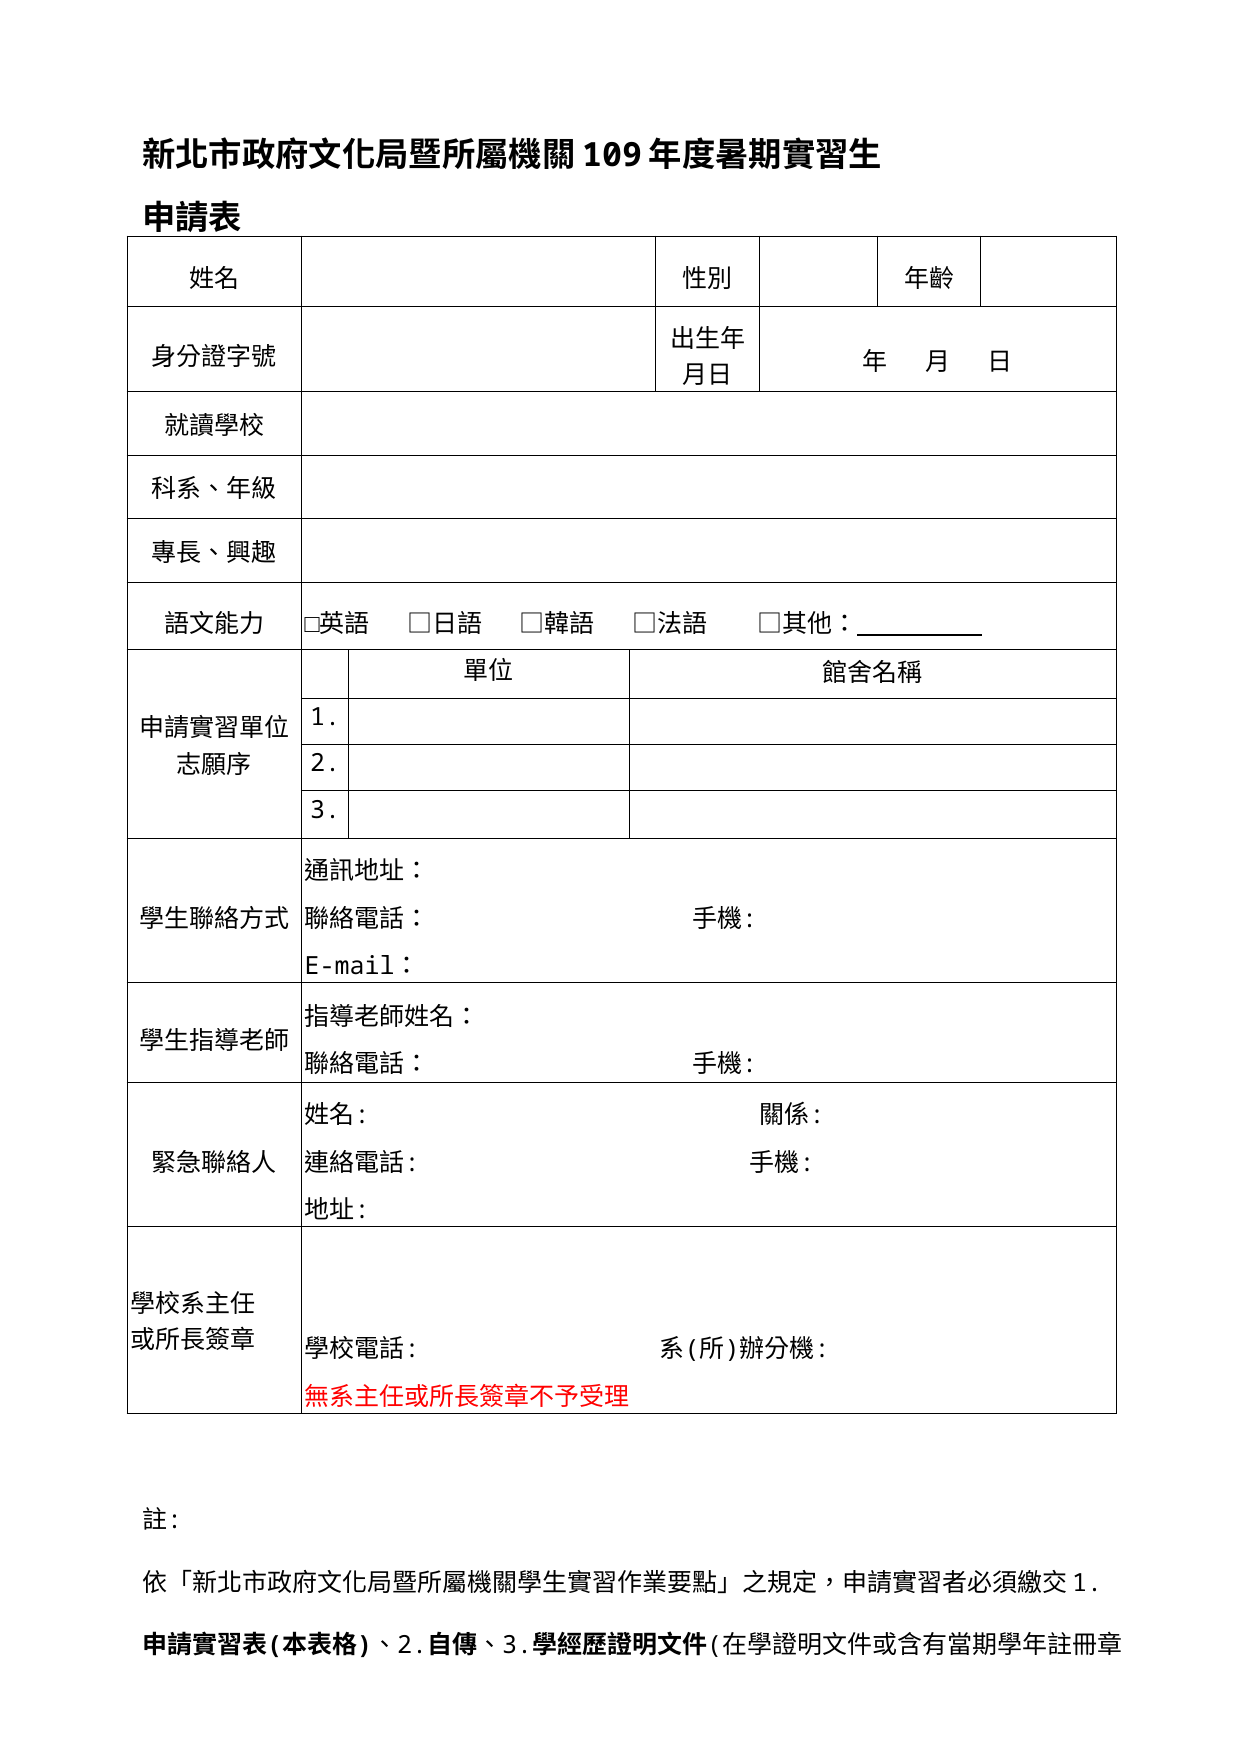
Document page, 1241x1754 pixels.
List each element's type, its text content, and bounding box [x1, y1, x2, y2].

table_cell 語文能力 [128, 583, 301, 649]
table_cell [302, 392, 1116, 454]
table_cell 指導老師姓名： 聯絡電話： 手機: [302, 983, 1116, 1082]
table_cell 通訊地址： 聯絡電話： 手機: E-mail： [302, 839, 1116, 982]
table_cell 1. [302, 699, 348, 744]
table_cell 科系、年級 [128, 456, 301, 518]
text 依「新北市政府文化局暨所屬機關學生實習作業要點」之規定，申請實習者必須繳交1.申請實習表(本表格)、2.自傳、3.學經歷證明文件(在學證明文件或含有當期學年註冊章 [142, 1538, 1122, 1663]
table_cell 單位 [349, 650, 629, 698]
table_cell □英語 □日語 □韓語 □法語 □其他： [302, 583, 1116, 649]
table_cell 專長、興趣 [128, 519, 301, 582]
table_cell 就讀學校 [128, 392, 301, 454]
table_header 年齡 [878, 237, 980, 306]
table_cell [630, 745, 1116, 790]
table_header [981, 237, 1116, 306]
table_cell 學校系主任 或所長簽章 [128, 1227, 301, 1412]
table_header [760, 237, 877, 306]
table_cell [302, 650, 348, 698]
table_header [302, 237, 655, 306]
table_cell [630, 791, 1116, 838]
table_cell [302, 519, 1116, 582]
table_cell 2. [302, 745, 348, 790]
table_cell 年 月 日 [760, 307, 1116, 391]
table_header 性別 [656, 237, 759, 306]
text 新北市政府文化局暨所屬機關109年度暑期實習生 [142, 111, 1122, 173]
table_cell [302, 307, 655, 391]
table_cell [630, 699, 1116, 744]
table_cell [349, 745, 629, 790]
table_cell 3. [302, 791, 348, 838]
table_header 姓名 [128, 237, 301, 306]
table_cell 身分證字號 [128, 307, 301, 391]
text 註: [142, 1476, 1122, 1538]
table_cell 學校電話: 系(所)辦分機: 無系主任或所長簽章不予受理 [302, 1227, 1116, 1412]
table_cell [302, 456, 1116, 518]
text 申請表 [142, 173, 1122, 236]
table_cell 出生年月日 [656, 307, 759, 391]
table_cell 學生聯絡方式 [128, 839, 301, 982]
table_cell [349, 699, 629, 744]
table_cell 申請實習單位 志願序 [128, 650, 301, 838]
table_cell [349, 791, 629, 838]
table_cell 緊急聯絡人 [128, 1083, 301, 1226]
table_cell 姓名: 關係: 連絡電話: 手機: 地址: [302, 1083, 1116, 1226]
table_cell 館舍名稱 [630, 650, 1116, 698]
table_cell 學生指導老師 [128, 983, 301, 1082]
